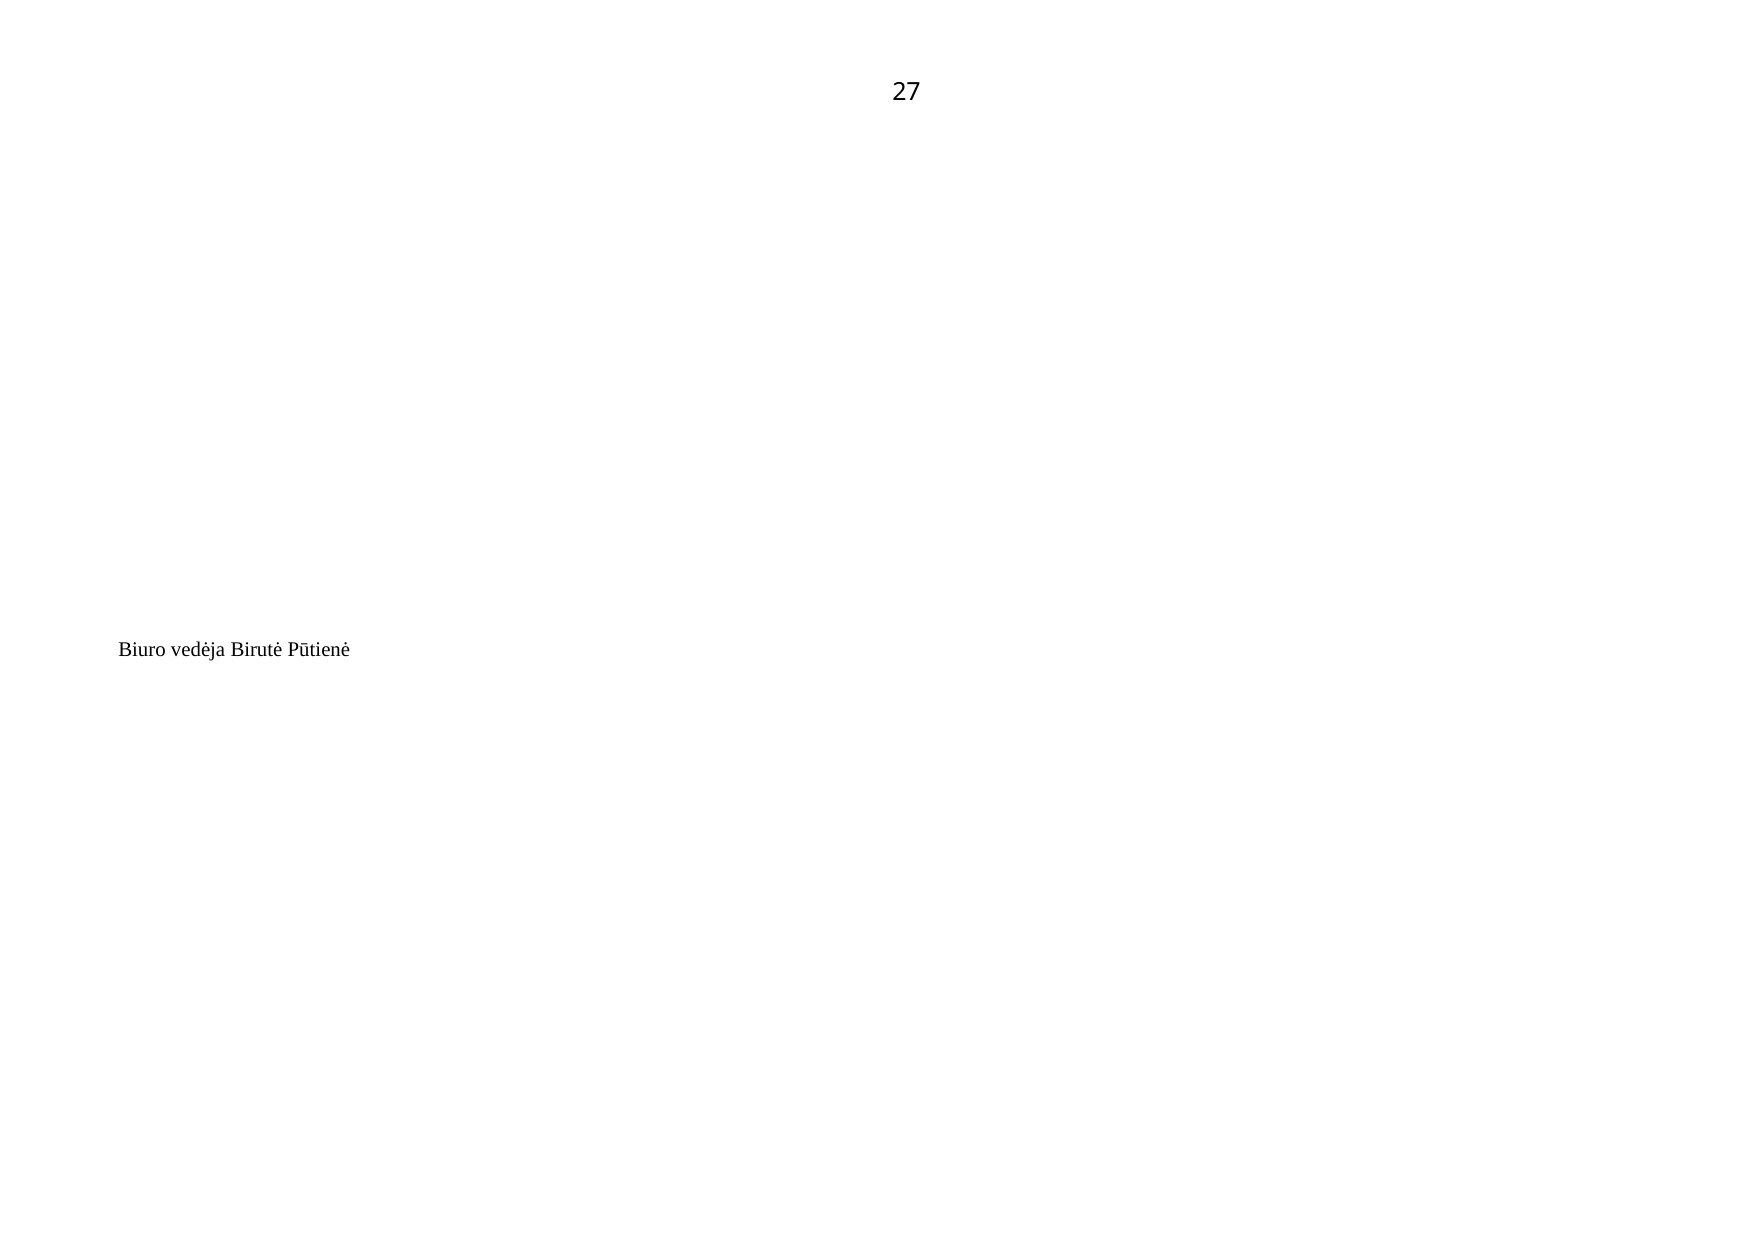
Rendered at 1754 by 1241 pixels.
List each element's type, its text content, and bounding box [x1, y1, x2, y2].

text Biuro vedėja Birutė Pūtienė [118, 637, 1695, 661]
